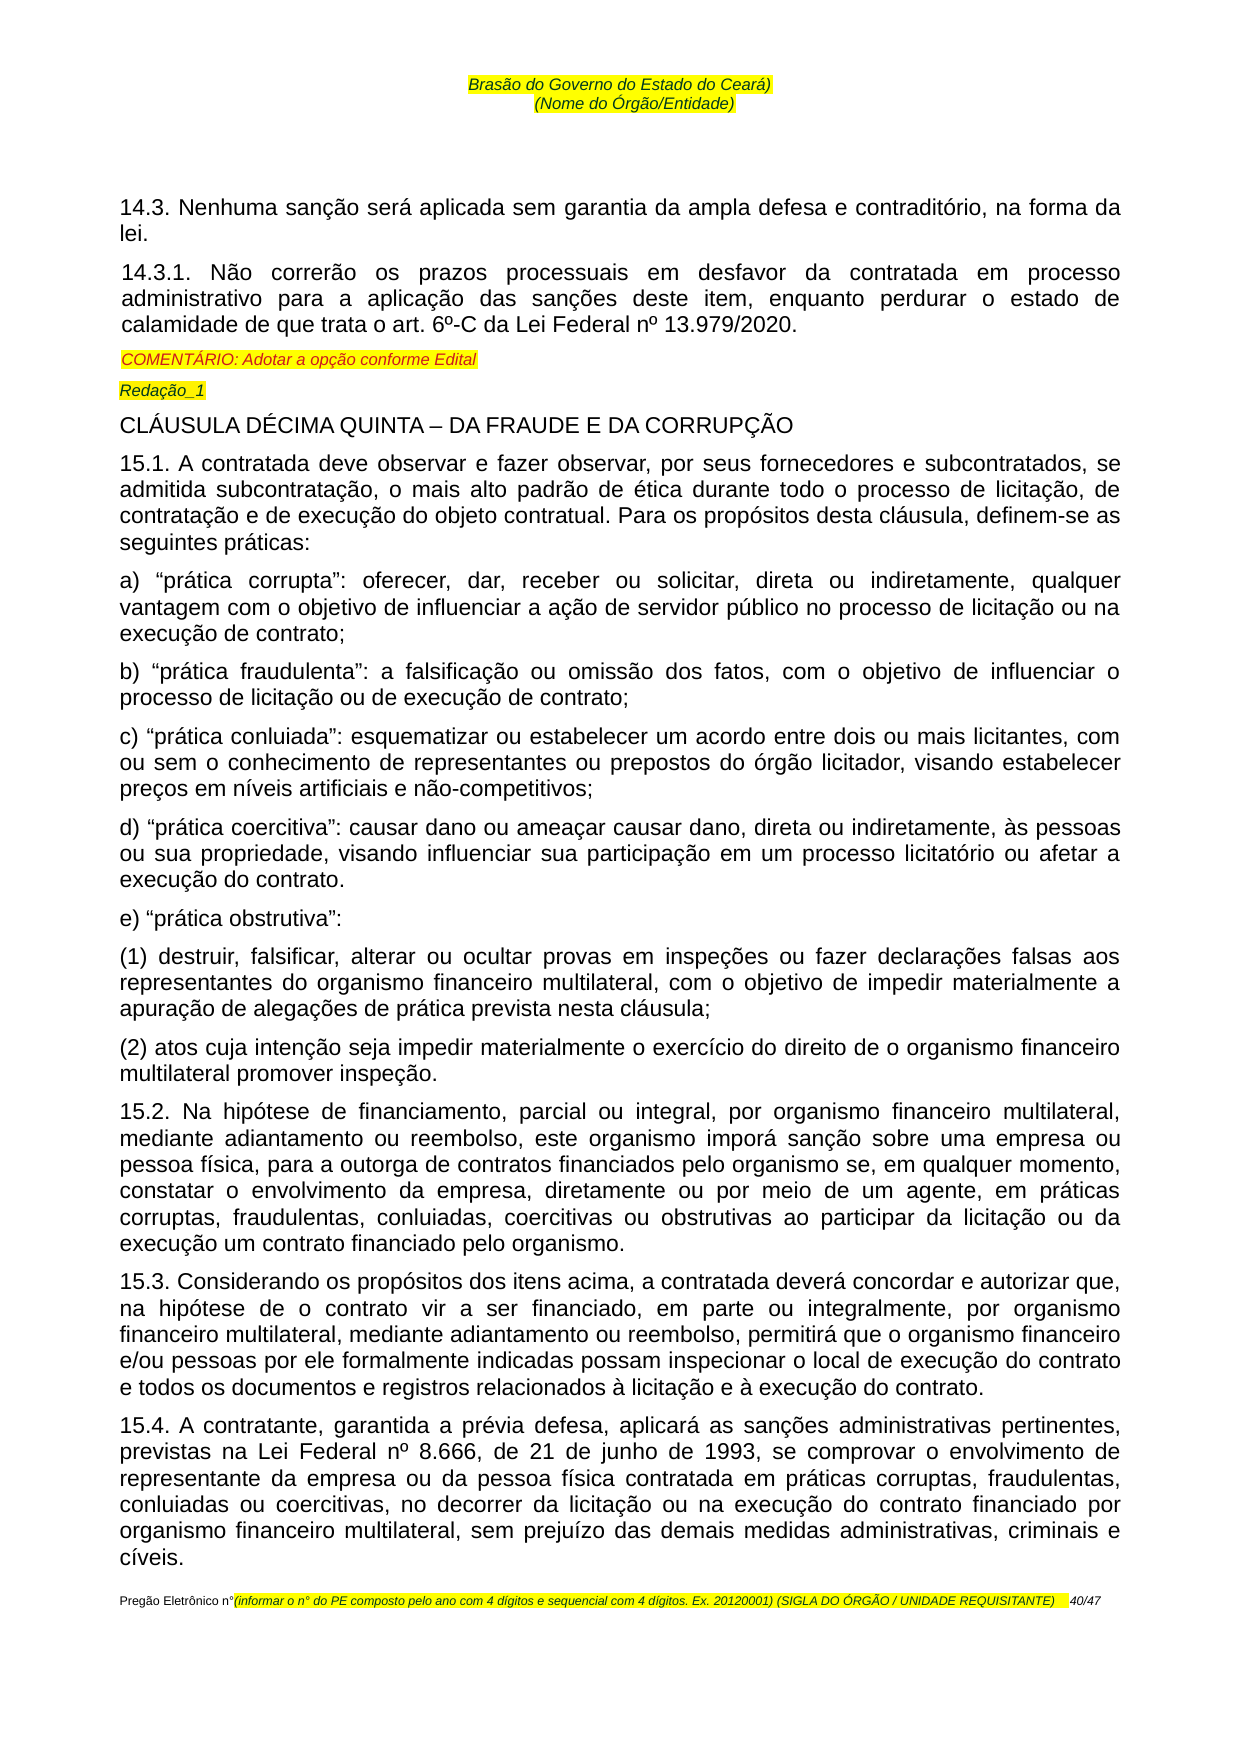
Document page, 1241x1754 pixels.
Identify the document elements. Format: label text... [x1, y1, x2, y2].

text CLÁUSULA DÉCIMA QUINTA – DA FRAUDE E DA CORRUPÇÃO [119, 412, 1121, 438]
text 15.1. A contratada deve observar e fazer observar, por seus fornecedores e subcontratados, se admitida subcontratação, o mais alto padrão de ética durante todo o processo de licitação, de contratação e de execução do objeto contratual. Para os propósitos desta cláusula, definem-se as seguintes práticas: [119, 450, 1121, 555]
text 15.4. A contratante, garantida a prévia defesa, aplicará as sanções administrativas pertinentes, previstas na Lei Federal nº 8.666, de 21 de junho de 1993, se comprovar o envolvimento de representante da empresa ou da pessoa física contratada em práticas corruptas, fraudulentas, conluiadas ou coercitivas, no decorrer da licitação ou na execução do contrato financiado por organismo financeiro multilateral, sem prejuízo das demais medidas administrativas, criminais e cíveis. [119, 1412, 1121, 1570]
text a) “prática corrupta”: oferecer, dar, receber ou solicitar, direta ou indiretamente, qualquer vantagem com o objetivo de influenciar a ação de servidor público no processo de licitação ou na execução de contrato; [119, 567, 1121, 646]
text d) “prática coercitiva”: causar dano ou ameaçar causar dano, direta ou indiretamente, às pessoas ou sua propriedade, visando influenciar sua participação em um processo licitatório ou afetar a execução do contrato. [119, 813, 1121, 893]
text e) “prática obstrutiva”: [119, 904, 1121, 931]
text (2) atos cuja intenção seja impedir materialmente o exercício do direito de o organismo financeiro multilateral promover inspeção. [119, 1034, 1121, 1086]
text Redação_1 [119, 381, 1123, 400]
text 14.3. Nenhuma sanção será aplicada sem garantia da ampla defesa e contraditório, na forma da lei. [119, 194, 1121, 247]
text COMENTÁRIO: Adotar a opção conforme Edital [121, 349, 1121, 369]
text (1) destruir, falsificar, alterar ou ocultar provas em inspeções ou fazer declarações falsas aos representantes do organismo financeiro multilateral, com o objetivo de impedir materialmente a apuração de alegações de prática prevista nesta cláusula; [119, 943, 1121, 1022]
text 15.3. Considerando os propósitos dos itens acima, a contratada deverá concordar e autorizar que, na hipótese de o contrato vir a ser financiado, em parte ou integralmente, por organismo financeiro multilateral, mediante adiantamento ou reembolso, permitirá que o organismo financeiro e/ou pessoas por ele formalmente indicadas possam inspecionar o local de execução do contrato e todos os documentos e registros relacionados à licitação e à execução do contrato. [119, 1268, 1121, 1400]
text 14.3.1. Não correrão os prazos processuais em desfavor da contratada em processo administrativo para a aplicação das sanções deste item, enquanto perdurar o estado de calamidade de que trata o art. 6º-C da Lei Federal nº 13.979/2020. [121, 258, 1121, 338]
text c) “prática conluiada”: esquematizar ou estabelecer um acordo entre dois ou mais licitantes, com ou sem o conhecimento de representantes ou prepostos do órgão licitador, visando estabelecer preços em níveis artificiais e não-competitivos; [119, 723, 1121, 802]
text b) “prática fraudulenta”: a falsificação ou omissão dos fatos, com o objetivo de influenciar o processo de licitação ou de execução de contrato; [119, 658, 1121, 711]
text 15.2. Na hipótese de financiamento, parcial ou integral, por organismo financeiro multilateral, mediante adiantamento ou reembolso, este organismo imporá sanção sobre uma empresa ou pessoa física, para a outorga de contratos financiados pelo organismo se, em qualquer momento, constatar o envolvimento da empresa, diretamente ou por meio de um agente, em práticas corruptas, fraudulentas, conluiadas, coercitivas ou obstrutivas ao participar da licitação ou da execução um contrato financiado pelo organismo. [119, 1098, 1121, 1256]
